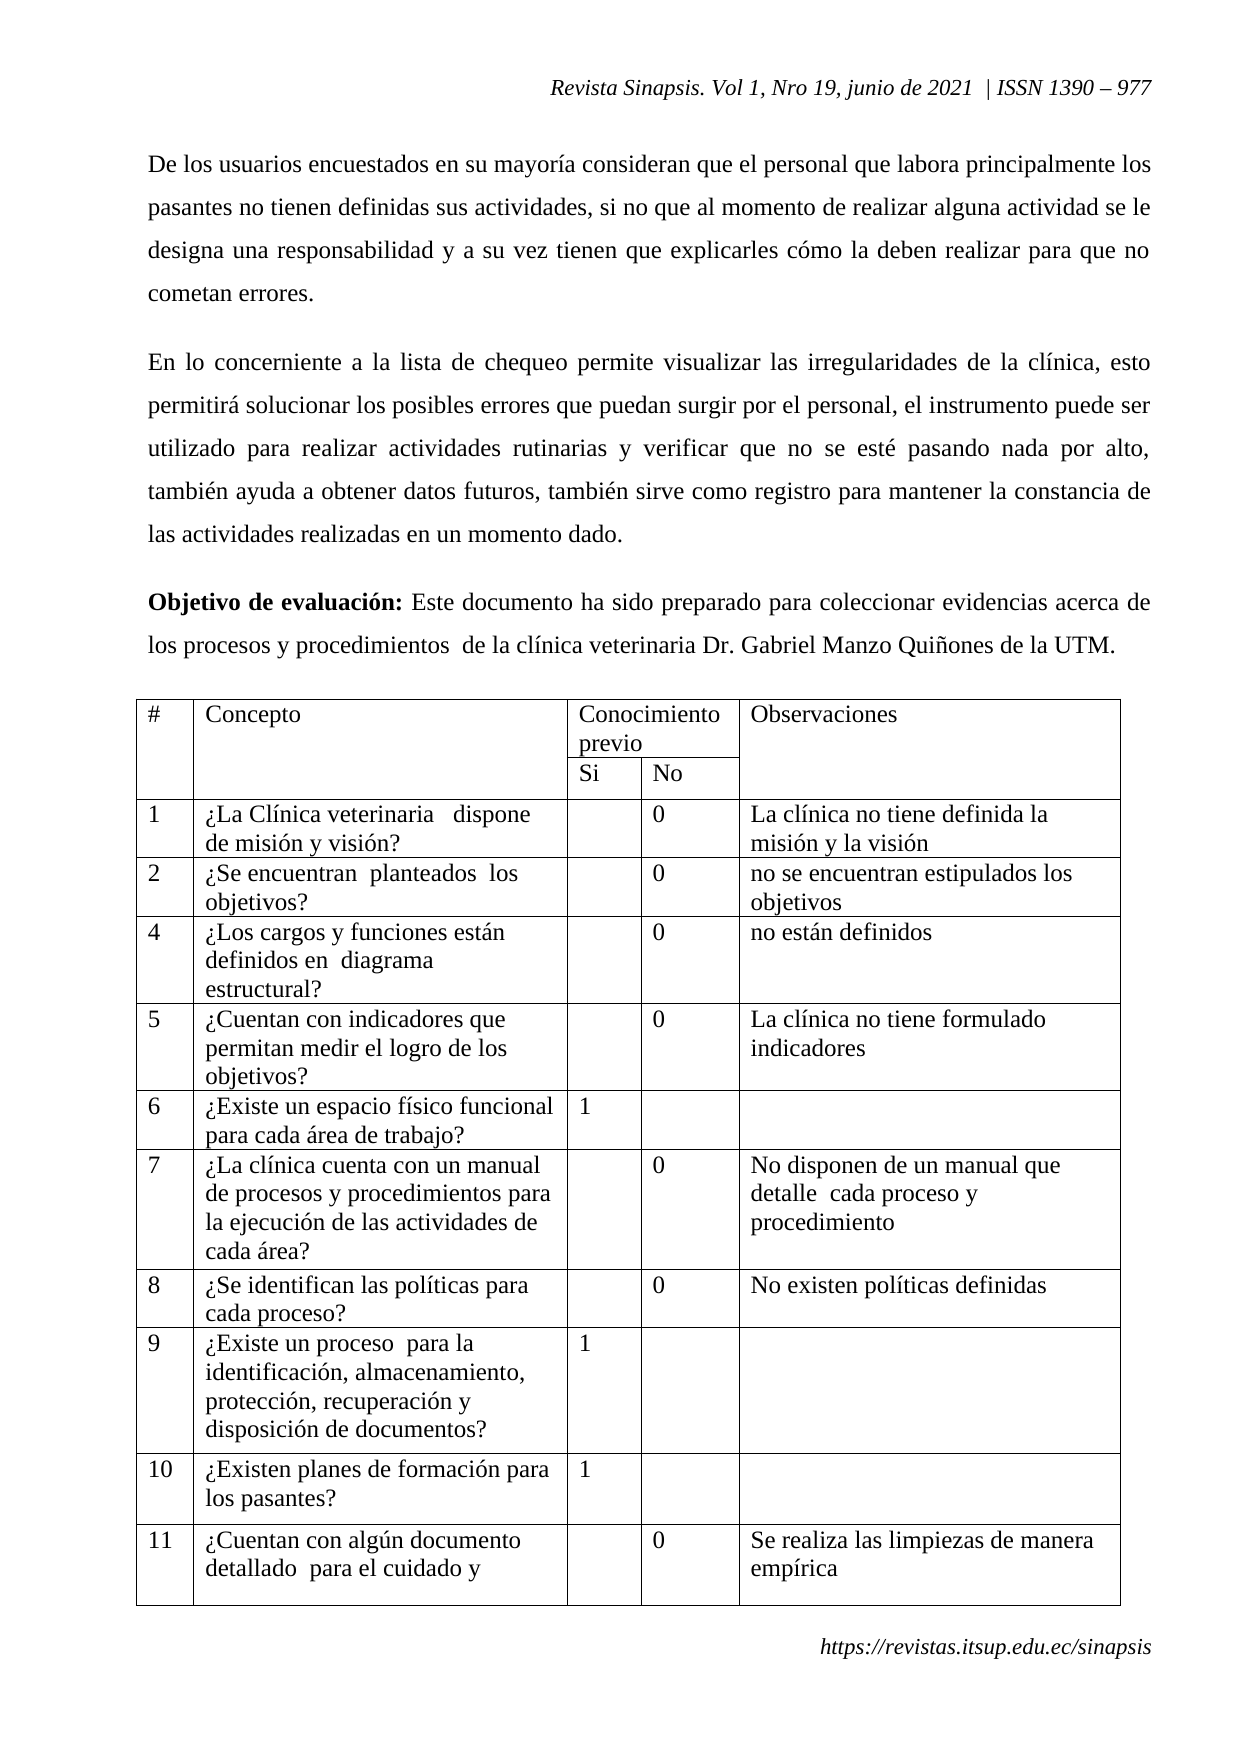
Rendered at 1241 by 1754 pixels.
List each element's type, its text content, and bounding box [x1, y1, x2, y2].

text Objetivo de evaluación: Este documento ha sido preparado para coleccionar evidencias acerca de los procesos y procedimientos de la clínica veterinaria Dr. Gabriel Manzo Quiñones de la UTM. [148, 587, 1152, 659]
table_cell no se encuentran estipulados los objetivos [740, 858, 1120, 916]
table_header Observaciones [740, 700, 1120, 798]
table_cell ¿Cuentan con algún documento detallado para el cuidado y [194, 1525, 567, 1605]
table_header Conocimiento previo [568, 700, 739, 757]
table_cell [568, 1270, 641, 1327]
table_cell 1 [137, 800, 193, 857]
table_cell [642, 1328, 739, 1453]
table_cell 10 [137, 1454, 193, 1524]
table_cell La clínica no tiene definida la misión y la visión [740, 800, 1120, 857]
table_cell Se realiza las limpiezas de manera empírica [740, 1525, 1120, 1605]
table_cell ¿Cuentan con indicadores que permitan medir el logro de los objetivos? [194, 1004, 567, 1090]
table_cell 0 [642, 1270, 739, 1327]
table_cell [740, 1328, 1120, 1453]
table_cell 0 [642, 800, 739, 857]
table_cell 8 [137, 1270, 193, 1327]
table_cell [642, 1091, 739, 1149]
table_cell ¿Los cargos y funciones están definidos en diagrama estructural? [194, 917, 567, 1003]
table_cell La clínica no tiene formulado indicadores [740, 1004, 1120, 1090]
table_cell [642, 1454, 739, 1524]
table_cell ¿La Clínica veterinaria dispone de misión y visión? [194, 800, 567, 857]
table_cell Si [568, 758, 641, 798]
table_cell 1 [568, 1091, 641, 1149]
table_cell 9 [137, 1328, 193, 1453]
table_cell No existen políticas definidas [740, 1270, 1120, 1327]
table_cell 0 [642, 917, 739, 1003]
table_cell 0 [642, 1150, 739, 1269]
table_cell 2 [137, 858, 193, 916]
table_cell ¿Existe un espacio físico funcional para cada área de trabajo? [194, 1091, 567, 1149]
table_cell No disponen de un manual que detalle cada proceso y procedimiento [740, 1150, 1120, 1269]
table_cell No [642, 758, 739, 798]
table_cell 11 [137, 1525, 193, 1605]
table_cell 4 [137, 917, 193, 1003]
table_cell [568, 1004, 641, 1090]
table_cell no están definidos [740, 917, 1120, 1003]
table_cell [568, 800, 641, 857]
table_cell ¿Existen planes de formación para los pasantes? [194, 1454, 567, 1524]
table_header # [137, 700, 193, 798]
table_cell ¿Se identifican las políticas para cada proceso? [194, 1270, 567, 1327]
table_cell [568, 858, 641, 916]
table_cell 0 [642, 1004, 739, 1090]
text De los usuarios encuestados en su mayoría consideran que el personal que labora principalmente los pasantes no tienen definidas sus actividades, si no que al momento de realizar alguna actividad se le designa una responsabilidad y a su vez tienen que explicarles cómo la deben realizar para que no cometan errores. [148, 149, 1152, 307]
table_cell ¿La clínica cuenta con un manual de procesos y procedimientos para la ejecución de las actividades de cada área? [194, 1150, 567, 1269]
text En lo concerniente a la lista de chequeo permite visualizar las irregularidades de la clínica, esto permitirá solucionar los posibles errores que puedan surgir por el personal, el instrumento puede ser utilizado para realizar actividades rutinarias y verificar que no se esté pasando nada por alto, también ayuda a obtener datos futuros, también sirve como registro para mantener la constancia de las actividades realizadas en un momento dado. [148, 347, 1152, 548]
table_cell [568, 917, 641, 1003]
table_cell [740, 1454, 1120, 1524]
table_cell 1 [568, 1328, 641, 1453]
table_cell [568, 1150, 641, 1269]
table_cell 7 [137, 1150, 193, 1269]
table_cell ¿Se encuentran planteados los objetivos? [194, 858, 567, 916]
table_header Concepto [194, 700, 567, 798]
table_cell 6 [137, 1091, 193, 1149]
table_cell 0 [642, 1525, 739, 1605]
table_cell [740, 1091, 1120, 1149]
table_cell 5 [137, 1004, 193, 1090]
table_cell [568, 1525, 641, 1605]
table_cell 1 [568, 1454, 641, 1524]
table_cell ¿Existe un proceso para la identificación, almacenamiento, protección, recuperación y disposición de documentos? [194, 1328, 567, 1453]
table_cell 0 [642, 858, 739, 916]
